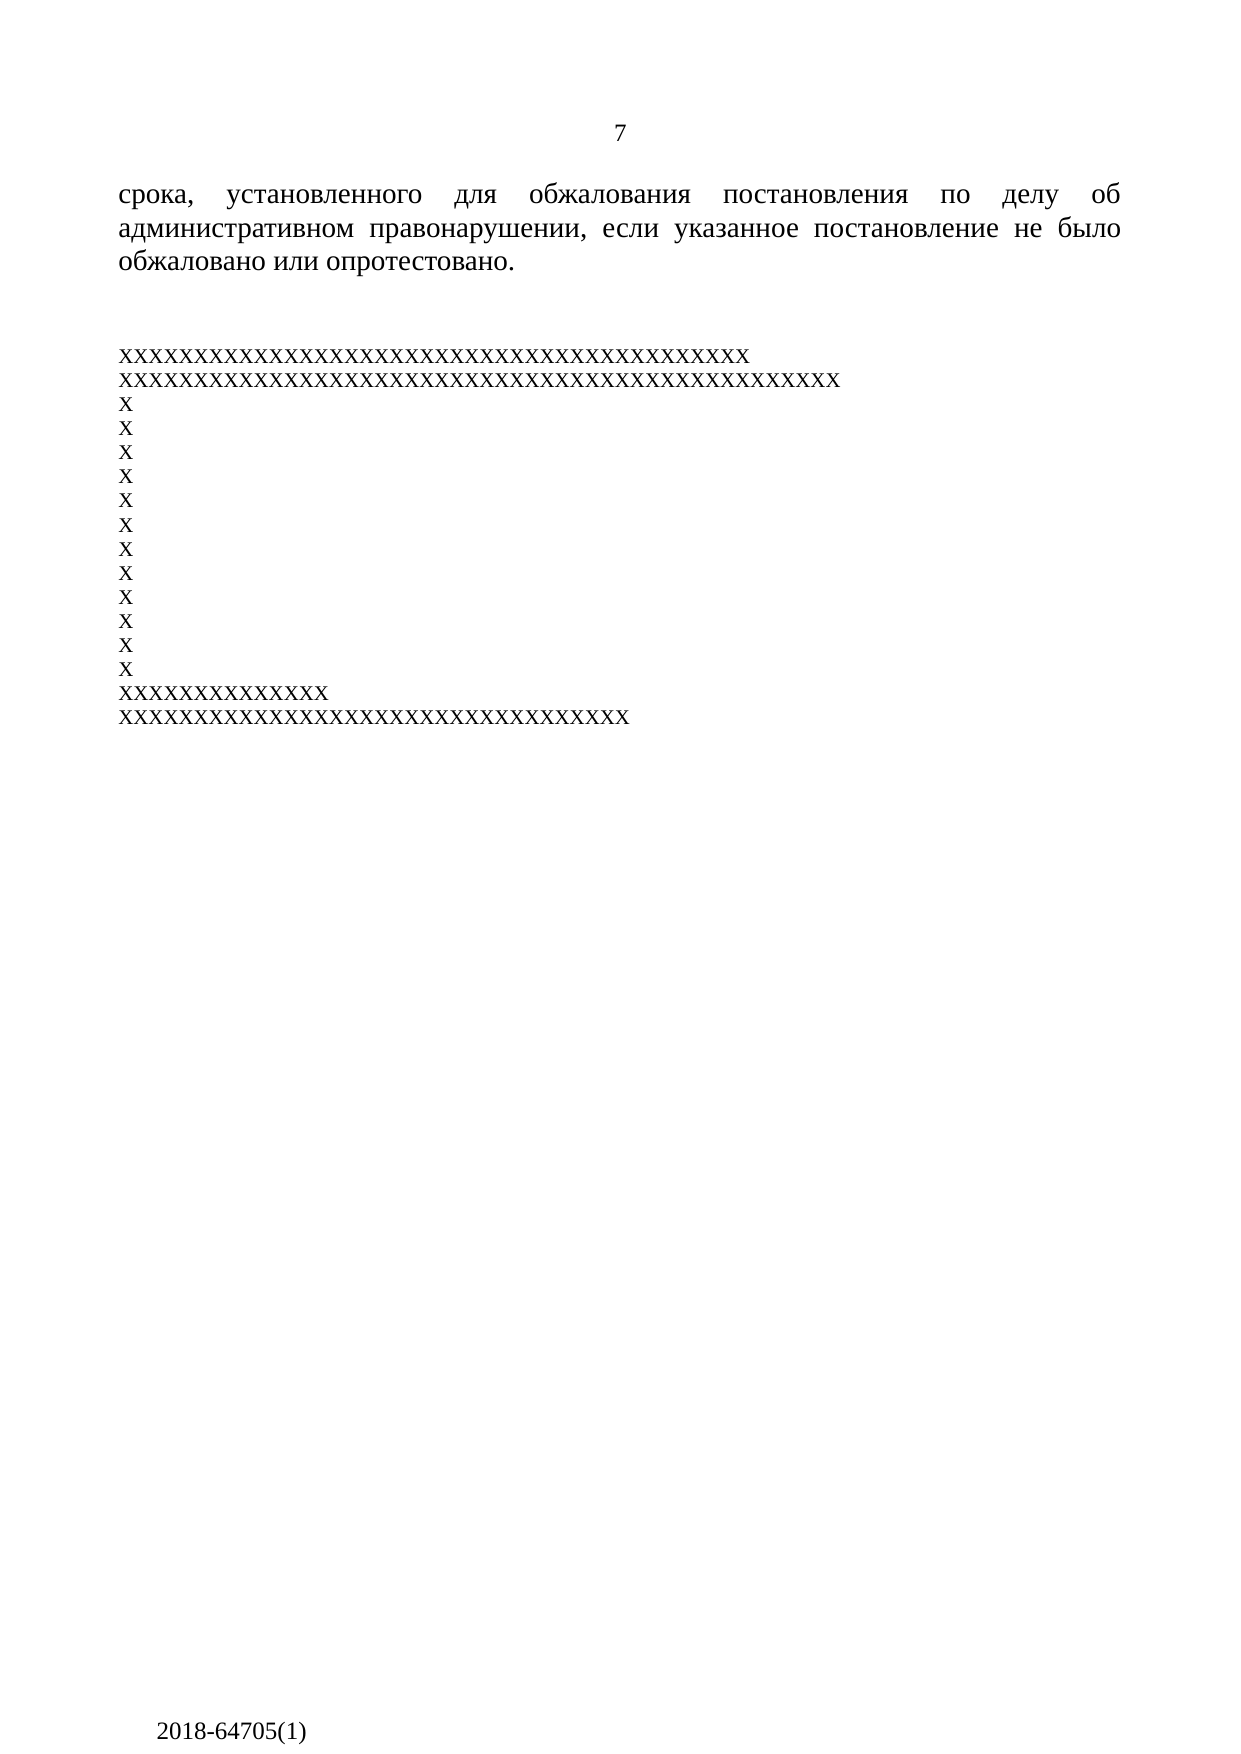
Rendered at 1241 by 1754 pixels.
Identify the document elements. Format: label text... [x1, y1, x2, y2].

text X [118, 464, 1122, 488]
text XXXXXXXXXXXXXXXXXXXXXXXXXXXXXXXXXX [118, 705, 1122, 729]
text X [118, 488, 1122, 512]
text X [118, 561, 1122, 585]
text X [118, 392, 1122, 416]
text X [118, 657, 1122, 681]
text срока, установленного для обжалования постановления по делу об административном правонарушении, если указанное постановление не было обжаловано или опротестовано. [118, 176, 1122, 277]
text X [118, 512, 1122, 537]
text X [118, 440, 1122, 464]
text X [118, 609, 1122, 633]
text XXXXXXXXXXXXXXXXXXXXXXXXXXXXXXXXXXXXXXXXXX [118, 344, 1122, 368]
text XXXXXXXXXXXXXX [118, 681, 1122, 705]
text X [118, 416, 1122, 440]
text XXXXXXXXXXXXXXXXXXXXXXXXXXXXXXXXXXXXXXXXXXXXXXXX [118, 368, 1122, 392]
text X [118, 633, 1122, 657]
text X [118, 585, 1122, 609]
text X [118, 537, 1122, 561]
